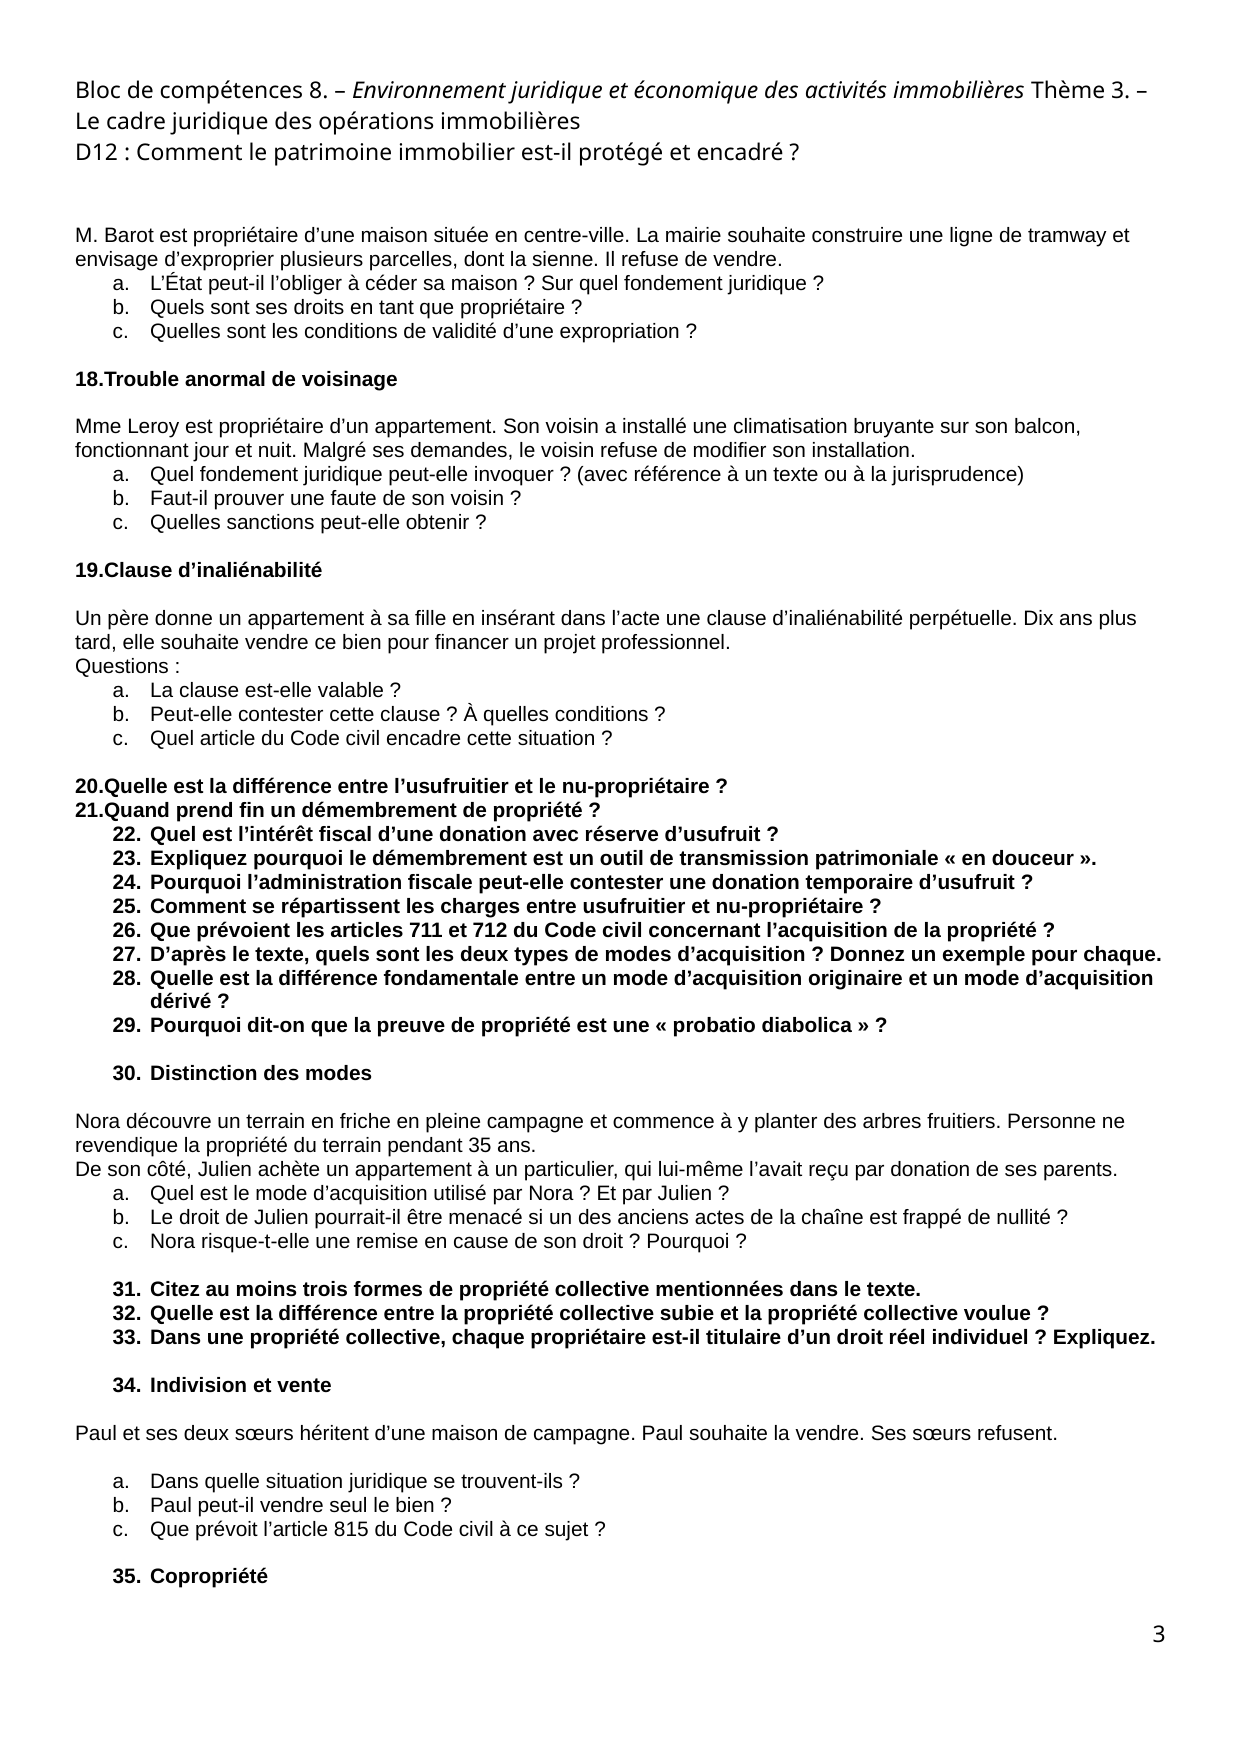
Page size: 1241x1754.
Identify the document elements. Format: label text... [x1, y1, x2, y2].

list Quelle est la différence fondamentale entre un mode d’acquisition originaire et un mode d’acquisition dérivé ? [112, 965, 1165, 1013]
list Que prévoit l’article 815 du Code civil à ce sujet ? [112, 1516, 1165, 1540]
list Quel est l’intérêt fiscal d’une donation avec réserve d’usufruit ? [112, 822, 1165, 846]
list L’État peut-il l’obliger à céder sa maison ? Sur quel fondement juridique ? [112, 271, 1165, 294]
list Dans une propriété collective, chaque propriétaire est-il titulaire d’un droit réel individuel ? Expliquez. [112, 1325, 1165, 1349]
list Dans quelle situation juridique se trouvent-ils ? [112, 1468, 1165, 1492]
text Un père donne un appartement à sa fille en insérant dans l’acte une clause d’inaliénabilité perpétuelle. Dix ans plus tard, elle souhaite vendre ce bien pour financer un projet professionnel. [75, 582, 1165, 654]
text Mme Leroy est propriétaire d’un appartement. Son voisin a installé une climatisation bruyante sur son balcon, fonctionnant jour et nuit. Malgré ses demandes, le voisin refuse de modifier son installation. [75, 390, 1165, 462]
list Pourquoi l’administration fiscale peut-elle contester une donation temporaire d’usufruit ? [112, 869, 1165, 893]
list Quel article du Code civil encadre cette situation ? [112, 726, 1165, 750]
list Distinction des modes [112, 1061, 1165, 1085]
text Questions : [75, 654, 1165, 678]
list Pourquoi dit-on que la preuve de propriété est une « probatio diabolica » ? [112, 1013, 1165, 1037]
text M. Barot est propriétaire d’une maison située en centre-ville. La mairie souhaite construire une ligne de tramway et envisage d’exproprier plusieurs parcelles, dont la sienne. Il refuse de vendre. [75, 199, 1165, 271]
list Quel est le mode d’acquisition utilisé par Nora ? Et par Julien ? [112, 1181, 1165, 1205]
text Paul et ses deux sœurs héritent d’une maison de campagne. Paul souhaite la vendre. Ses sœurs refusent. [75, 1397, 1165, 1444]
list Quels sont ses droits en tant que propriétaire ? [112, 294, 1165, 318]
list Faut-il prouver une faute de son voisin ? [112, 486, 1165, 510]
text 20.Quelle est la différence entre l’usufruitier et le nu-propriétaire ? [75, 774, 1165, 798]
list Citez au moins trois formes de propriété collective mentionnées dans le texte. [112, 1277, 1165, 1301]
list Expliquez pourquoi le démembrement est un outil de transmission patrimoniale « en douceur ». [112, 846, 1165, 869]
list Le droit de Julien pourrait-il être menacé si un des anciens actes de la chaîne est frappé de nullité ? [112, 1205, 1165, 1229]
text Nora découvre un terrain en friche en pleine campagne et commence à y planter des arbres fruitiers. Personne ne revendique la propriété du terrain pendant 35 ans. De son côté, Julien achète un appartement à un particulier, qui lui-même l’avait reçu par donation de ses parents. [75, 1085, 1165, 1181]
text 19.Clause d’inaliénabilité [75, 558, 1165, 582]
list Quelles sont les conditions de validité d’une expropriation ? [112, 318, 1165, 342]
text 21.Quand prend fin un démembrement de propriété ? [75, 798, 1165, 822]
list Indivision et vente [112, 1373, 1165, 1397]
list Comment se répartissent les charges entre usufruitier et nu-propriétaire ? [112, 893, 1165, 917]
list Que prévoient les articles 711 et 712 du Code civil concernant l’acquisition de la propriété ? [112, 917, 1165, 941]
list Nora risque-t-elle une remise en cause de son droit ? Pourquoi ? [112, 1229, 1165, 1253]
list La clause est-elle valable ? [112, 678, 1165, 702]
list Quel fondement juridique peut-elle invoquer ? (avec référence à un texte ou à la jurisprudence) [112, 462, 1165, 486]
list D’après le texte, quels sont les deux types de modes d’acquisition ? Donnez un exemple pour chaque. [112, 941, 1165, 965]
list Copropriété [112, 1564, 1165, 1588]
list Peut-elle contester cette clause ? À quelles conditions ? [112, 702, 1165, 726]
list Quelle est la différence entre la propriété collective subie et la propriété collective voulue ? [112, 1301, 1165, 1325]
text 18.Trouble anormal de voisinage [75, 366, 1165, 390]
list Quelles sanctions peut-elle obtenir ? [112, 510, 1165, 534]
list Paul peut-il vendre seul le bien ? [112, 1492, 1165, 1516]
